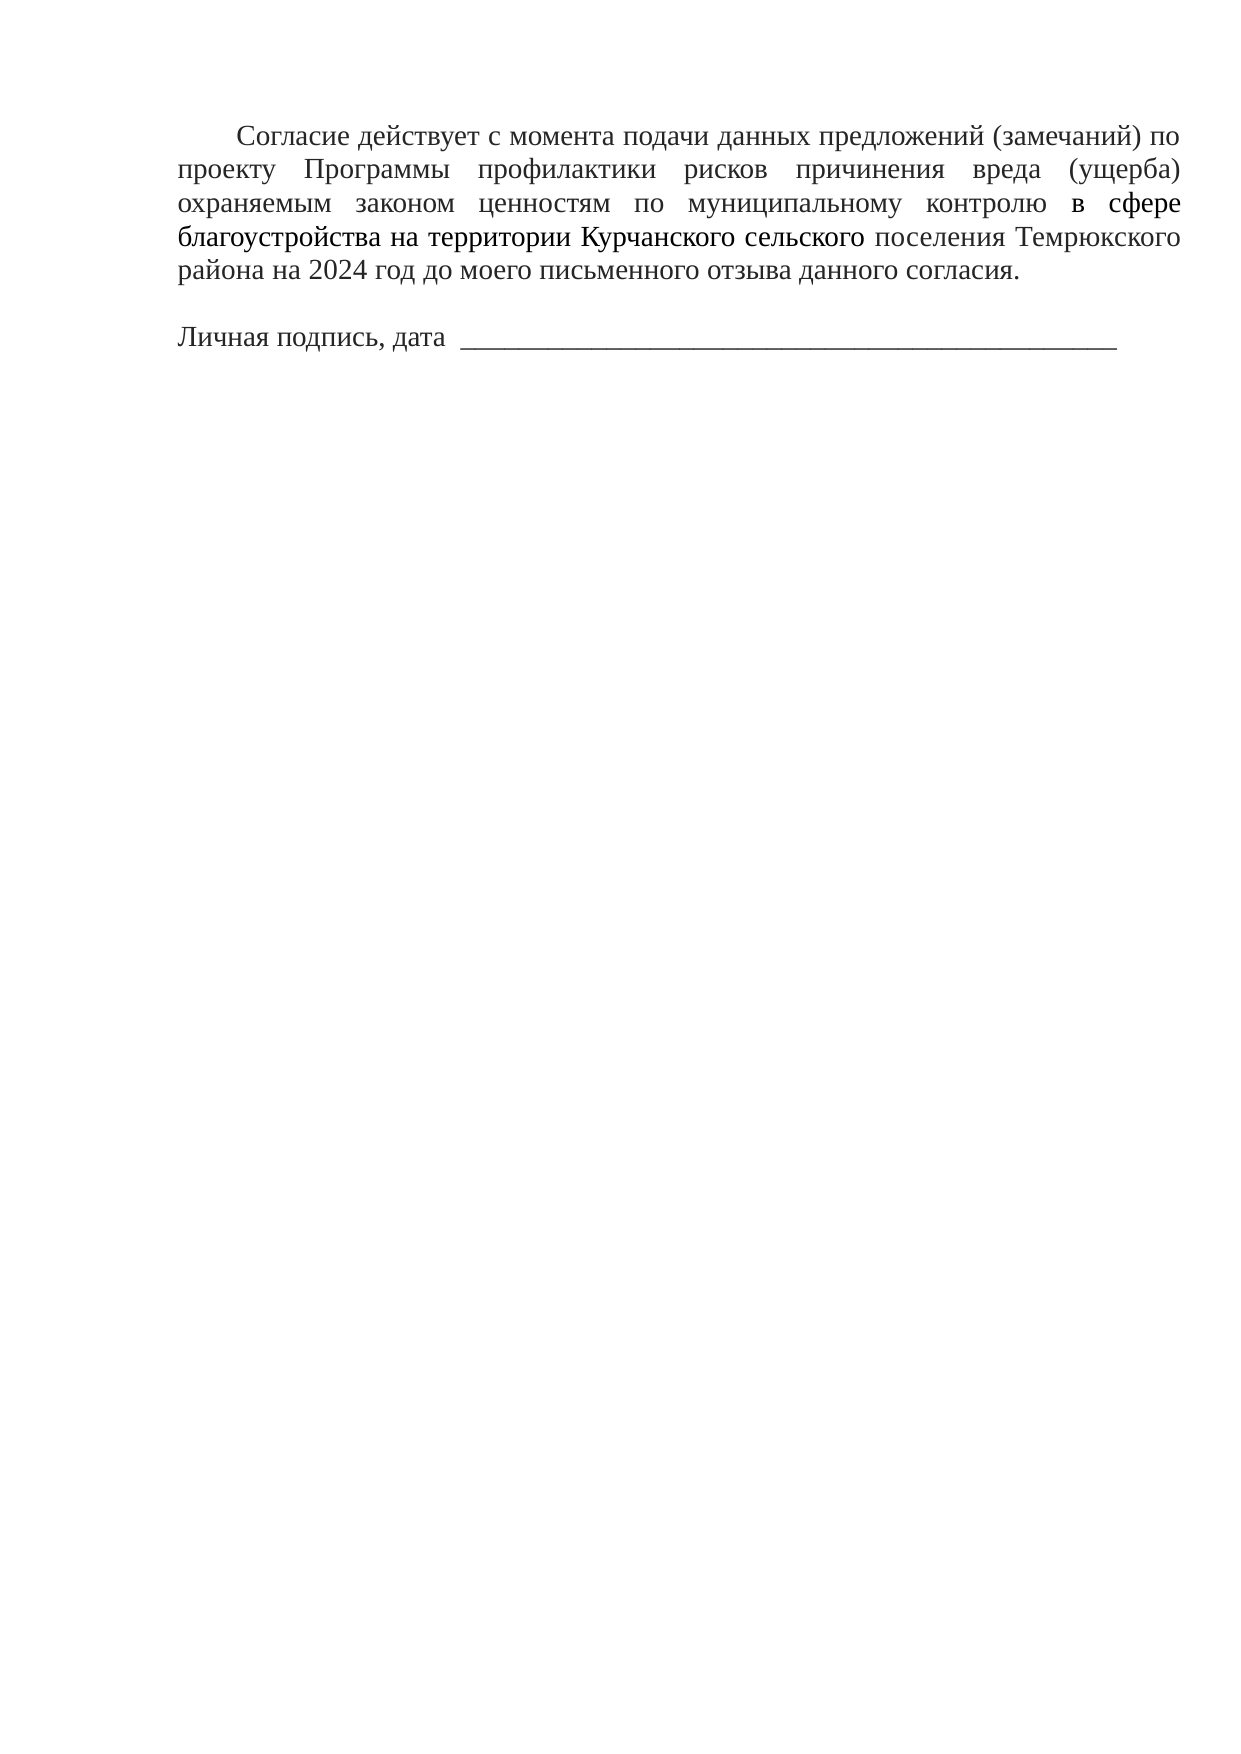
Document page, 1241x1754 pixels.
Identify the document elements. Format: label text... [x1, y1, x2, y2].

text Личная подпись, дата _____________________________________________ [177, 319, 1181, 353]
text Согласие действует с момента подачи данных предложений (замечаний) по проекту Программы профилактики рисков причинения вреда (ущерба) охраняемым законом ценностям по муниципальному контролю в сфере благоустройства на территории Курчанского сельского поселения Темрюкского района на 2024 год до моего письменного отзыва данного согласия. [177, 118, 1181, 286]
